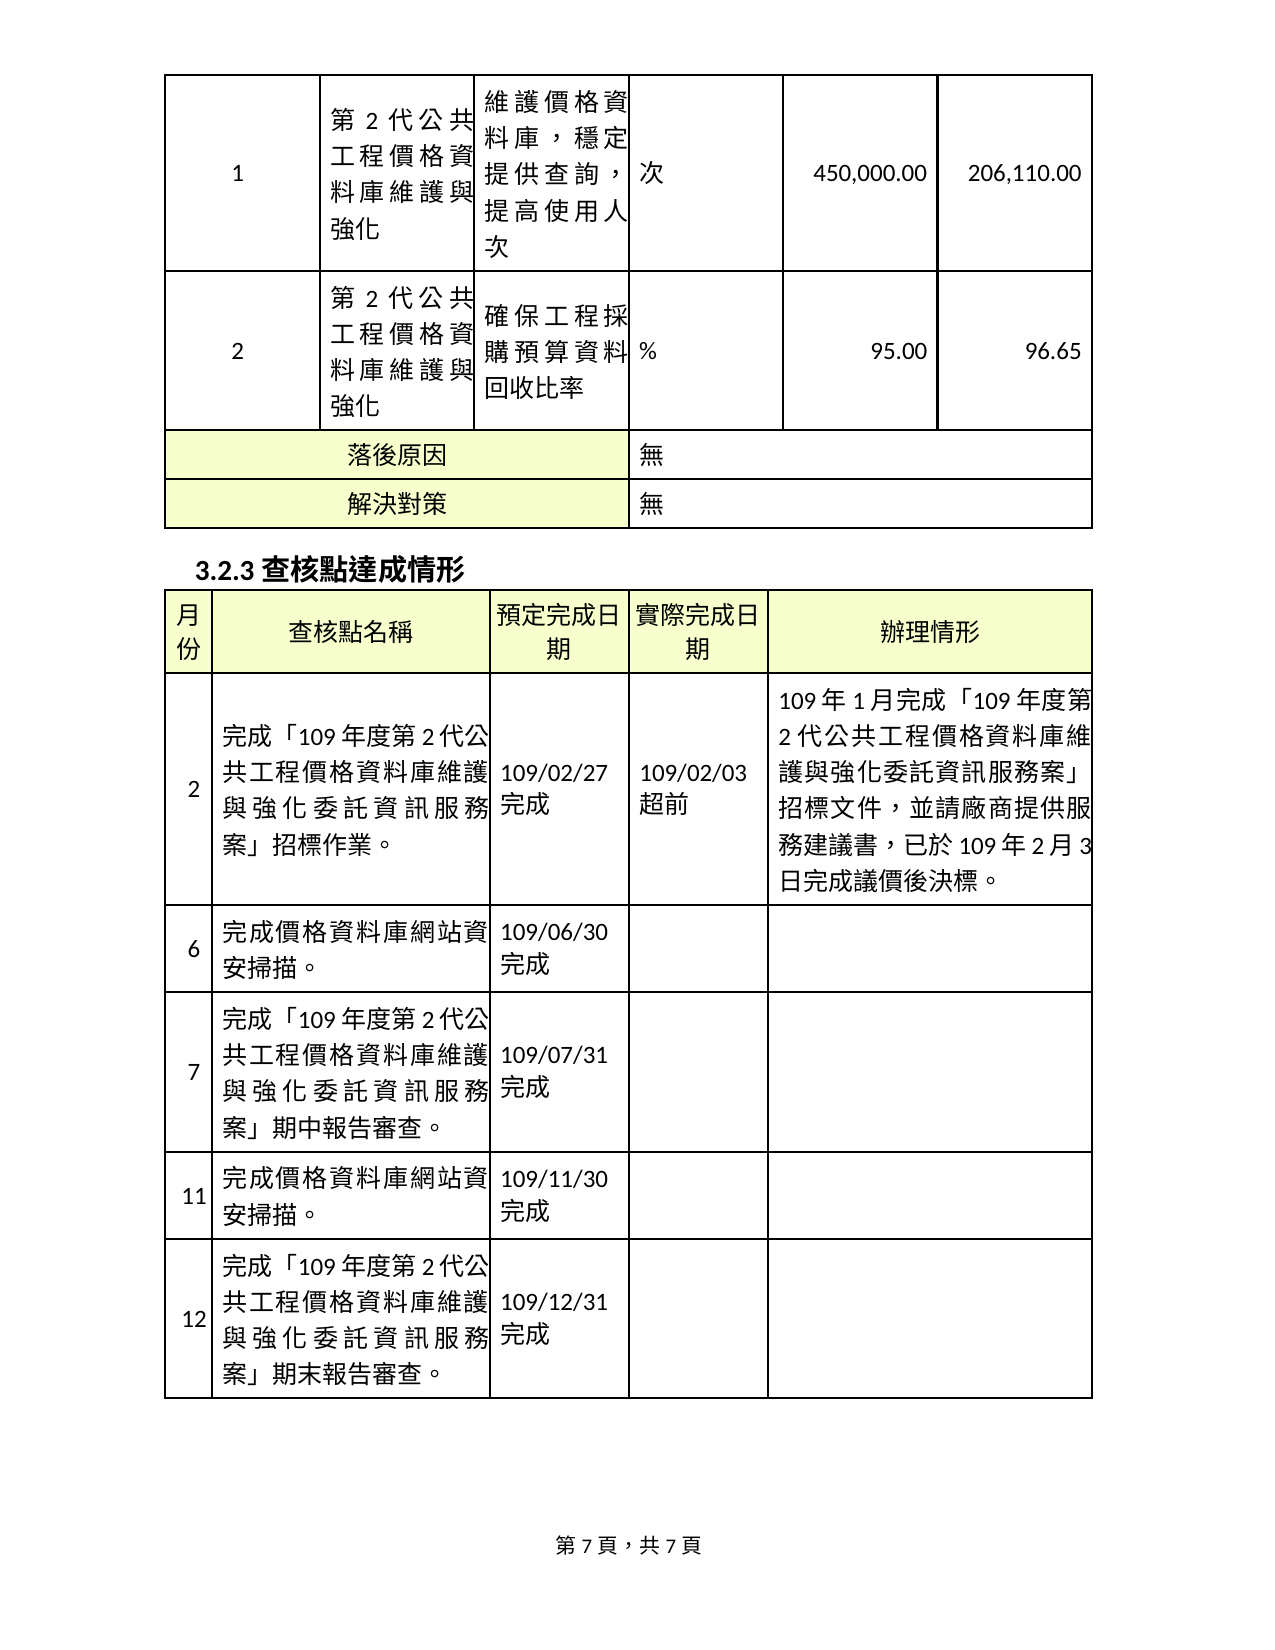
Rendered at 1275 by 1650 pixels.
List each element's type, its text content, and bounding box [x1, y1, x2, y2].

table_cell 12 [166, 1240, 211, 1397]
table_cell 完成「109年度第2代公共工程價格資料庫維護與強化委託資訊服務案」期末報告審查。 [213, 1240, 489, 1397]
table_cell 2 [166, 674, 211, 904]
table_cell 206,110.00 [939, 76, 1091, 270]
table_cell 109/07/31完成 [491, 993, 628, 1151]
table_cell 完成「109年度第2代公共工程價格資料庫維護與強化委託資訊服務案」招標作業。 [213, 674, 489, 904]
table_cell 6 [166, 906, 211, 991]
table_header 月份 [166, 591, 211, 672]
table_cell 無 [630, 431, 1091, 478]
table_cell 109/11/30完成 [491, 1153, 628, 1238]
table_cell [769, 1240, 1091, 1397]
table_cell 解決對策 [166, 480, 628, 527]
table_cell 1 [166, 76, 319, 270]
table_header 查核點名稱 [213, 591, 489, 672]
table_cell 維護價格資料庫，穩定提供查詢，提高使用人次 [475, 76, 628, 270]
text 3.2.3 查核點達成情形 [165, 549, 1092, 589]
table_cell 109/02/03超前 [630, 674, 767, 904]
table_cell 完成價格資料庫網站資安掃描。 [213, 1153, 489, 1238]
table_cell [630, 906, 767, 991]
table_cell 無 [630, 480, 1091, 527]
table_cell 109/06/30完成 [491, 906, 628, 991]
table_header 預定完成日期 [491, 591, 628, 672]
table_cell 完成「109年度第2代公共工程價格資料庫維護與強化委託資訊服務案」期中報告審查。 [213, 993, 489, 1151]
table_cell [769, 906, 1091, 991]
table_cell [769, 1153, 1091, 1238]
table_cell 96.65 [939, 272, 1091, 429]
table_cell 109年1月完成「109年度第2代公共工程價格資料庫維護與強化委託資訊服務案」招標文件，並請廠商提供服務建議書，已於109年2月3日完成議價後決標。 [769, 674, 1091, 904]
table_cell 確保工程採購預算資料回收比率 [475, 272, 628, 429]
table_cell 2 [166, 272, 319, 429]
table_cell [630, 993, 767, 1151]
table_cell 次 [630, 76, 782, 270]
table_header 辦理情形 [769, 591, 1091, 672]
table_cell 109/02/27完成 [491, 674, 628, 904]
table_cell 完成價格資料庫網站資安掃描。 [213, 906, 489, 991]
table_cell [630, 1153, 767, 1238]
table_cell 450,000.00 [784, 76, 936, 270]
table_header 實際完成日期 [630, 591, 767, 672]
table_cell 落後原因 [166, 431, 628, 478]
table_cell [630, 1240, 767, 1397]
table_cell 第2代公共工程價格資料庫維護與強化 [321, 76, 473, 270]
table_cell 109/12/31完成 [491, 1240, 628, 1397]
table_cell 7 [166, 993, 211, 1151]
table_cell 95.00 [784, 272, 936, 429]
table_cell 11 [166, 1153, 211, 1238]
table_cell [769, 993, 1091, 1151]
table_cell 第2代公共工程價格資料庫維護與強化 [321, 272, 473, 429]
table_cell % [630, 272, 782, 429]
